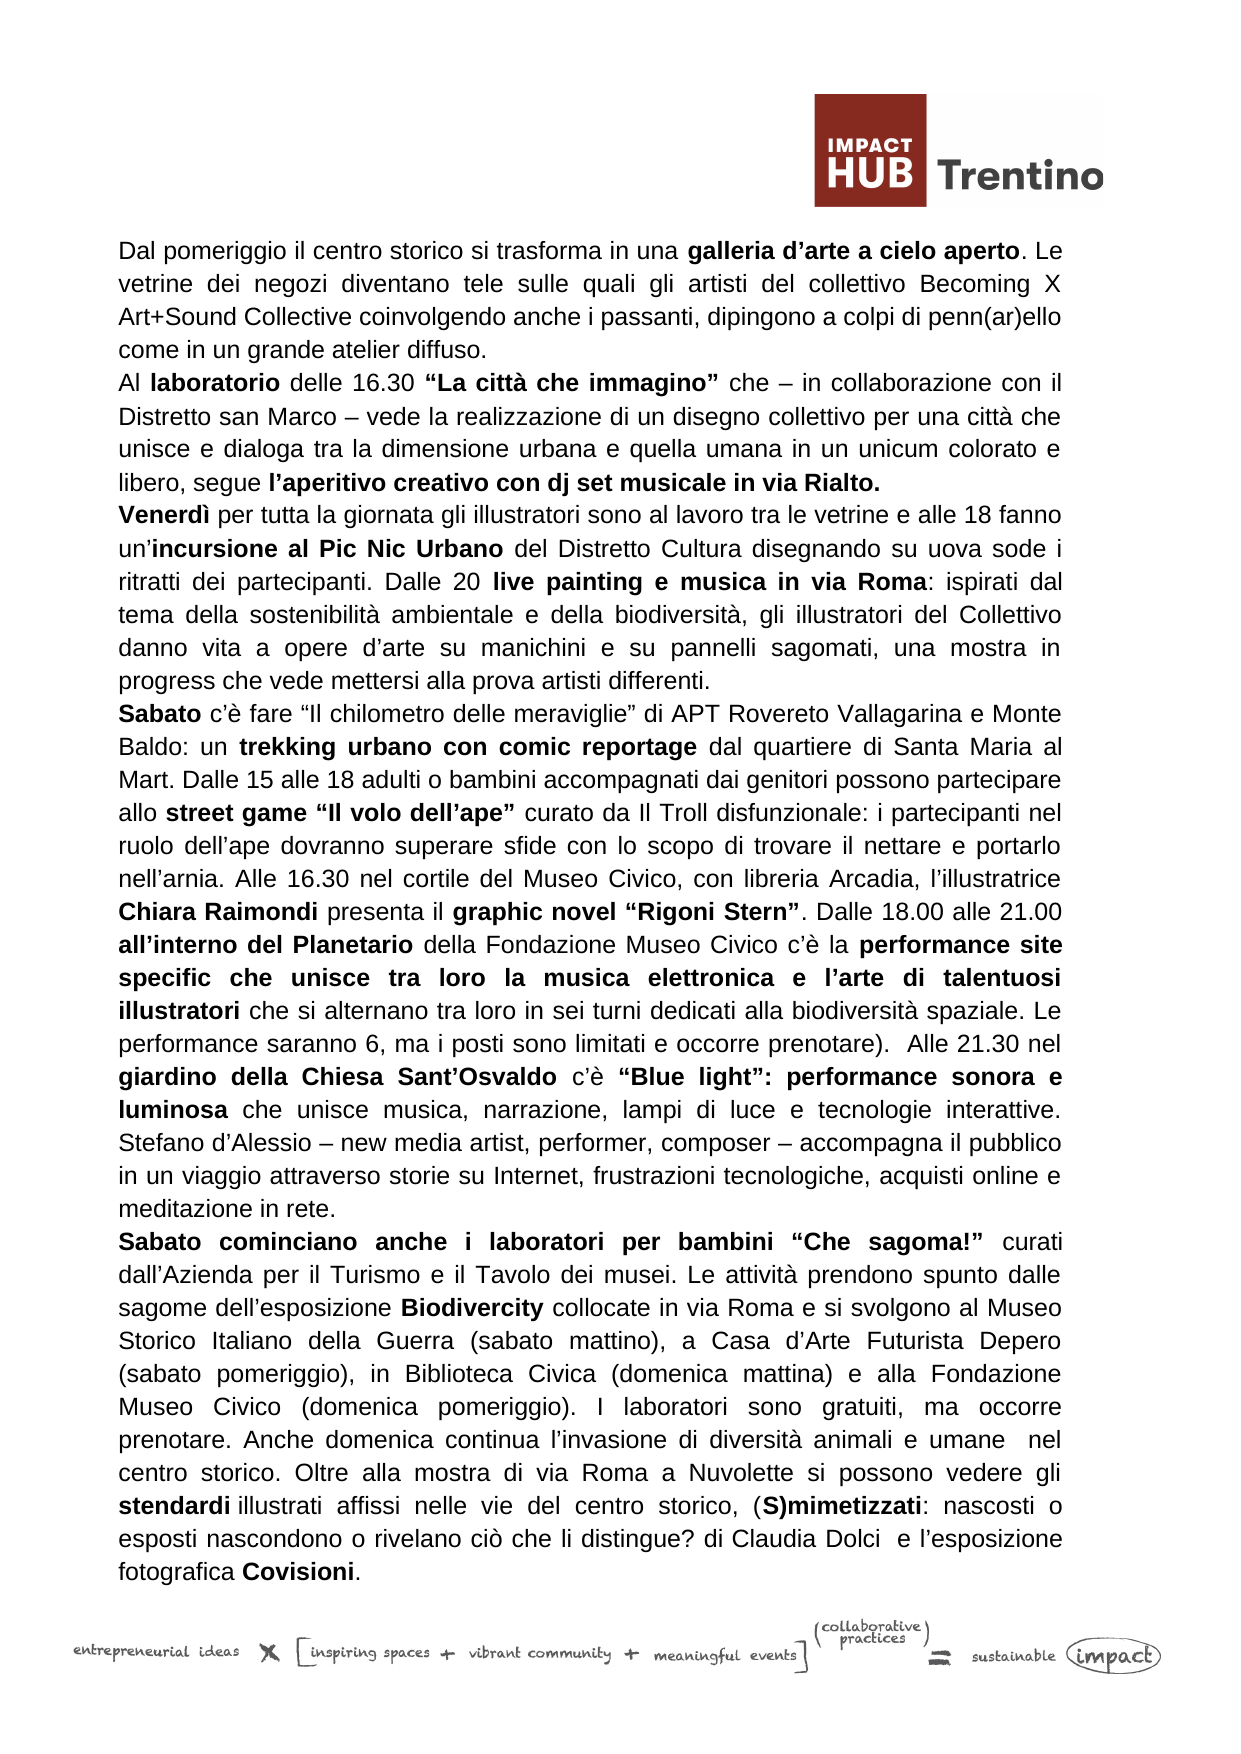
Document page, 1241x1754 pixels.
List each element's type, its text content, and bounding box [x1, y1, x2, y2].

text Sabato c’è fare “Il chilometro delle meraviglie” di APT Rovereto Vallagarina e Monte Baldo: un trekking urbano con comic reportage dal quartiere di Santa Maria al Mart. Dalle 15 alle 18 adulti o bambini accompagnati dai genitori possono partecipare allo street game “Il volo dell’ape” curato da Il Troll disfunzionale: i partecipanti nel ruolo dell’ape dovranno superare sfide con lo scopo di trovare il nettare e portarlo nell’arnia. Alle 16.30 nel cortile del Museo Civico, con libreria Arcadia, l’illustratrice Chiara Raimondi presenta il graphic novel “Rigoni Stern”. Dalle 18.00 alle 21.00 all’interno del Planetario della Fondazione Museo Civico c’è la performance site specific che unisce tra loro la musica elettronica e l’arte di talentuosi illustratori che si alternano tra loro in sei turni dedicati alla biodiversità spaziale. Le performance saranno 6, ma i posti sono limitati e occorre prenotare). Alle 21.30 nel giardino della Chiesa Sant’Osvaldo c’è “Blue light”: performance sonora e luminosa che unisce musica, narrazione, lampi di luce e tecnologie interattive. Stefano d’Alessio – new media artist, performer, composer – accompagna il pubblico in un viaggio attraverso storie su Internet, frustrazioni tecnologiche, acquisti online e meditazione in rete. [118, 699, 1063, 1223]
text Dal pomeriggio il centro storico si trasforma in una galleria d’arte a cielo aperto. Le vetrine dei negozi diventano tele sulle quali gli artisti del collettivo Becoming X Art+Sound Collective coinvolgendo anche i passanti, dipingono a colpi di penn(ar)ello come in un grande atelier diffuso. [118, 236, 1063, 364]
text Al laboratorio delle 16.30 “La città che immagino” che – in collaborazione con il Distretto san Marco – vede la realizzazione di un disegno collettivo per una città che unisce e dialoga tra la dimensione urbana e quella umana in un unicum colorato e libero, segue l’aperitivo creativo con dj set musicale in via Rialto. [118, 368, 1063, 496]
picture [43, 1590, 1188, 1674]
text Venerdì per tutta la giornata gli illustratori sono al lavoro tra le vetrine e alle 18 fanno un’incursione al Pic Nic Urbano del Distretto Cultura disegnando su uova sode i ritratti dei partecipanti. Dalle 20 live painting e musica in via Roma: ispirati dal tema della sostenibilità ambientale e della biodiversità, gli illustratori del Collettivo danno vita a opere d’arte su manichini e su pannelli sagomati, una mostra in progress che vede mettersi alla prova artisti differenti. [118, 501, 1063, 694]
text Sabato cominciano anche i laboratori per bambini “Che sagoma!” curati dall’Azienda per il Turismo e il Tavolo dei musei. Le attività prendono spunto dalle sagome dell’esposizione Biodivercity collocate in via Roma e si svolgono al Museo Storico Italiano della Guerra (sabato mattino), a Casa d’Arte Futurista Depero (sabato pomeriggio), in Biblioteca Civica (domenica mattina) e alla Fondazione Museo Civico (domenica pomeriggio). I laboratori sono gratuiti, ma occorre prenotare. Anche domenica continua l’invasione di diversità animali e umane nel centro storico. Oltre alla mostra di via Roma a Nuvolette si possono vedere gli stendardi illustrati affissi nelle vie del centro storico, (S)mimetizzati: nascosti o esposti nascondono o rivelano ciò che li distingue? di Claudia Dolci e l’esposizione fotografica Covisioni. [118, 1227, 1063, 1586]
picture [814, 94, 1104, 207]
